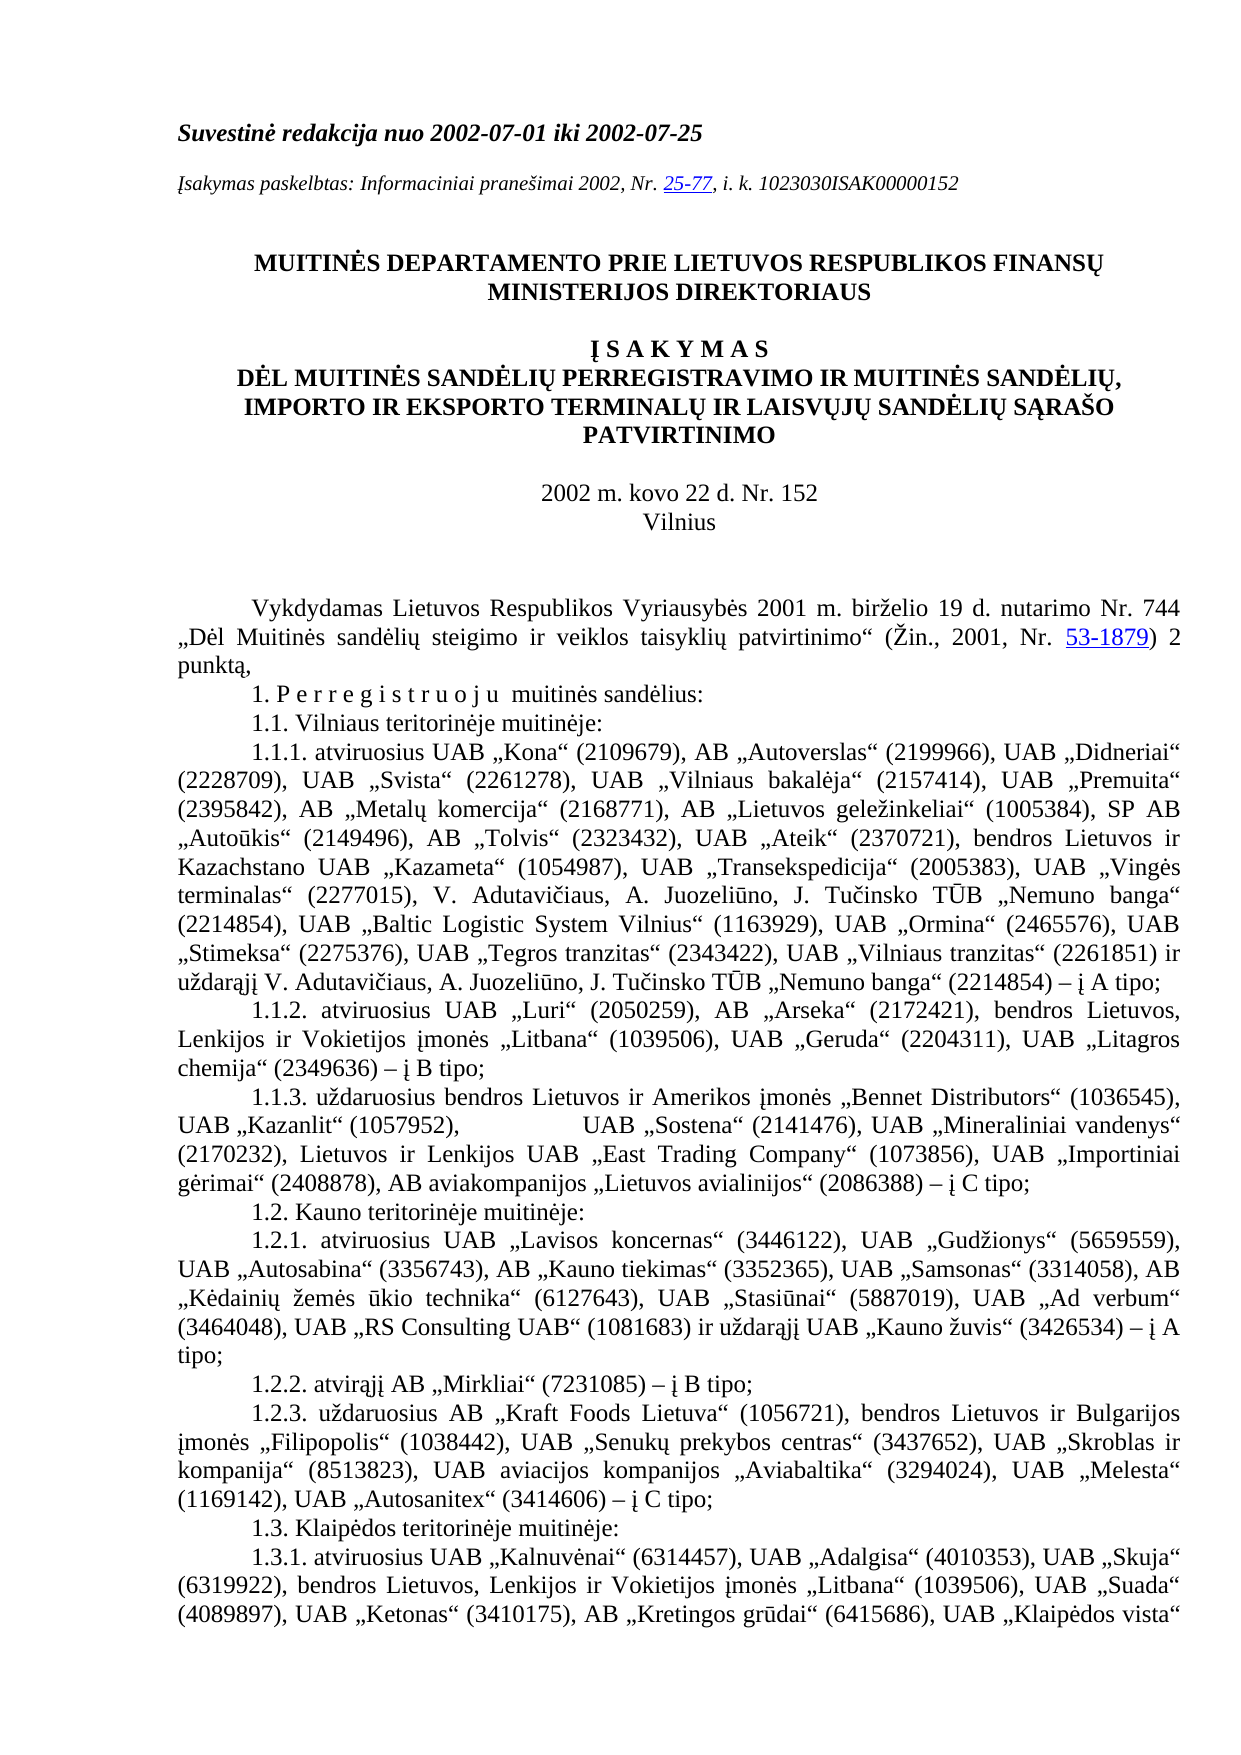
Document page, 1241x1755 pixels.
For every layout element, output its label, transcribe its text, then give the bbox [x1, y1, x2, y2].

text 1.3. Klaipėdos teritorinėje muitinėje: [177, 1513, 1181, 1542]
text 1.2.2. atvirąjį AB „Mirkliai“ (7231085) – į B tipo; [177, 1369, 1181, 1398]
text 1. Perregistruoju muitinės sandėlius: [177, 679, 1181, 708]
text 1.1.2. atviruosius UAB „Luri“ (2050259), AB „Arseka“ (2172421), bendros Lietuvos, Lenkijos ir Vokietijos įmonės „Litbana“ (1039506), UAB „Geruda“ (2204311), UAB „Litagros chemija“ (2349636) – į B tipo; [177, 995, 1181, 1082]
text Suvestinė redakcija nuo 2002-07-01 iki 2002-07-25 [177, 118, 1181, 147]
text 2002 m. kovo 22 d. Nr. 152 [177, 478, 1181, 507]
text 1.2.3. uždaruosius AB „Kraft Foods Lietuva“ (1056721), bendros Lietuvos ir Bulgarijos įmonės „Filipopolis“ (1038442), UAB „Senukų prekybos centras“ (3437652), UAB „Skroblas ir kompanija“ (8513823), UAB aviacijos kompanijos „Aviabaltika“ (3294024), UAB „Melesta“ (1169142), UAB „Autosanitex“ (3414606) – į C tipo; [177, 1398, 1181, 1513]
text 1.2. Kauno teritorinėje muitinėje: [177, 1197, 1181, 1225]
text 1.3.1. atviruosius UAB „Kalnuvėnai“ (6314457), UAB „Adalgisa“ (4010353), UAB „Skuja“ (6319922), bendros Lietuvos, Lenkijos ir Vokietijos įmonės „Litbana“ (1039506), UAB „Suada“ (4089897), UAB „Ketonas“ (3410175), AB „Kretingos grūdai“ (6415686), UAB „Klaipėdos vista“ [177, 1542, 1181, 1628]
text Vilnius [177, 507, 1181, 535]
text 1.1.3. uždaruosius bendros Lietuvos ir Amerikos įmonės „Bennet Distributors“ (1036545), UAB „Kazanlit“ (1057952), UAB „Sostena“ (2141476), UAB „Mineraliniai vandenys“ (2170232), Lietuvos ir Lenkijos UAB „East Trading Company“ (1073856), UAB „Importiniai gėrimai“ (2408878), AB aviakompanijos „Lietuvos avialinijos“ (2086388) – į C tipo; [177, 1082, 1181, 1197]
text DĖL MUITINĖS SANDĖLIŲ PERREGISTRAVIMO IR MUITINĖS SANDĖLIŲ, IMPORTO IR EKSPORTO TERMINALŲ IR LAISVŲJŲ SANDĖLIŲ SĄRAŠO PATVIRTINIMO [177, 363, 1181, 449]
text 1.1. Vilniaus teritorinėje muitinėje: [177, 708, 1181, 737]
text Į S A K Y M A S [177, 334, 1181, 363]
text 1.1.1. atviruosius UAB „Kona“ (2109679), AB „Autoverslas“ (2199966), UAB „Didneriai“ (2228709), UAB „Svista“ (2261278), UAB „Vilniaus bakalėja“ (2157414), UAB „Premuita“ (2395842), AB „Metalų komercija“ (2168771), AB „Lietuvos geležinkeliai“ (1005384), SP AB „Autoūkis“ (2149496), AB „Tolvis“ (2323432), UAB „Ateik“ (2370721), bendros Lietuvos ir Kazachstano UAB „Kazameta“ (1054987), UAB „Transekspedicija“ (2005383), UAB „Vingės terminalas“ (2277015), V. Adutavičiaus, A. Juozeliūno, J. Tučinsko TŪB „Nemuno banga“ (2214854), UAB „Baltic Logistic System Vilnius“ (1163929), UAB „Ormina“ (2465576), UAB „Stimeksa“ (2275376), UAB „Tegros tranzitas“ (2343422), UAB „Vilniaus tranzitas“ (2261851) ir uždarąjį V. Adutavičiaus, A. Juozeliūno, J. Tučinsko TŪB „Nemuno banga“ (2214854) – į A tipo; [177, 737, 1181, 995]
text Vykdydamas Lietuvos Respublikos Vyriausybės 2001 m. birželio 19 d. nutarimo Nr. 744 „Dėl Muitinės sandėlių steigimo ir veiklos taisyklių patvirtinimo“ (Žin., 2001, Nr. 53-1879) 2 punktą, [177, 593, 1181, 679]
text Įsakymas paskelbtas: Informaciniai pranešimai 2002, Nr. 25-77, i. k. 1023030ISAK00000152 [177, 171, 1181, 195]
text MUITINĖS DEPARTAMENTO PRIE LIETUVOS RESPUBLIKOS FINANSŲ MINISTERIJOS DIREKTORIAUS [177, 248, 1181, 305]
text 1.2.1. atviruosius UAB „Lavisos koncernas“ (3446122), UAB „Gudžionys“ (5659559), UAB „Autosabina“ (3356743), AB „Kauno tiekimas“ (3352365), UAB „Samsonas“ (3314058), AB „Kėdainių žemės ūkio technika“ (6127643), UAB „Stasiūnai“ (5887019), UAB „Ad verbum“ (3464048), UAB „RS Consulting UAB“ (1081683) ir uždarąjį UAB „Kauno žuvis“ (3426534) – į A tipo; [177, 1225, 1181, 1369]
